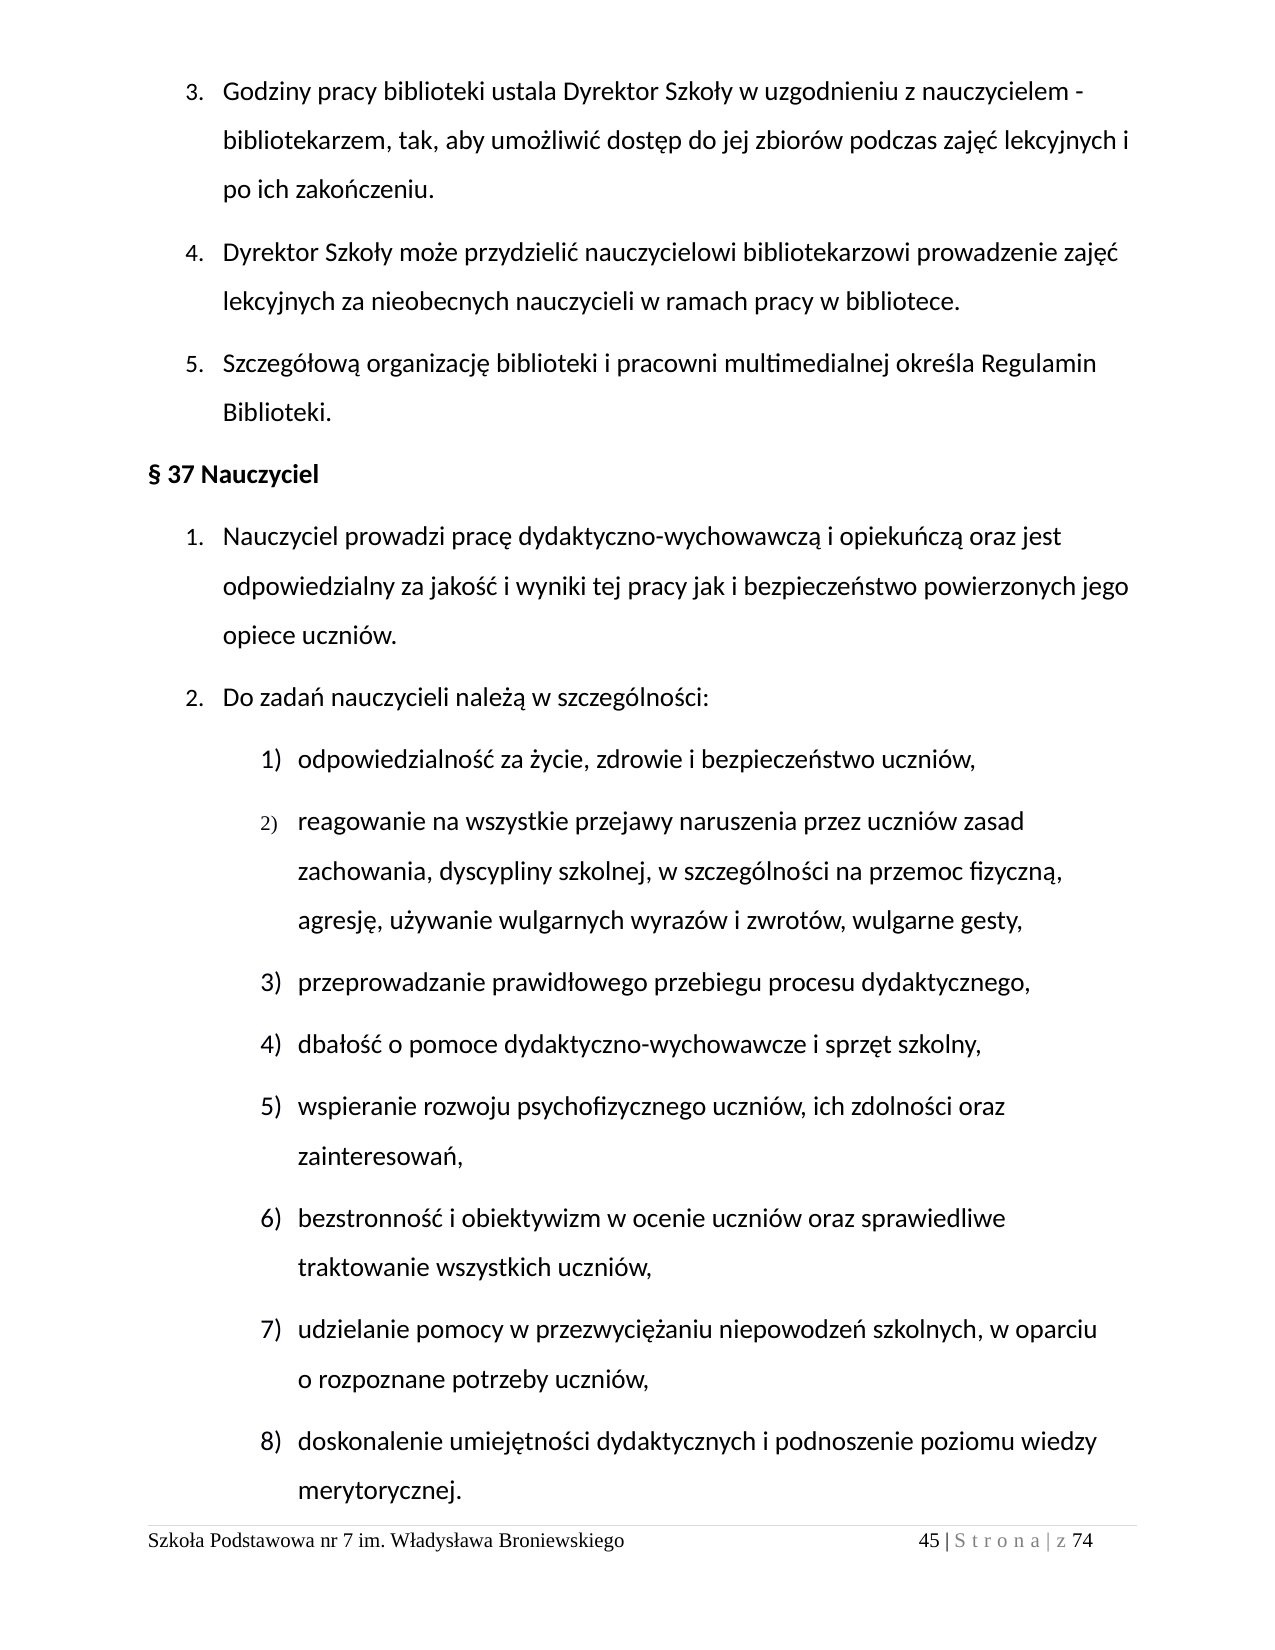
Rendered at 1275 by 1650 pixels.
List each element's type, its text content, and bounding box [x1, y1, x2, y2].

list reagowanie na wszystkie przejawy naruszenia przez uczniów zasad zachowania, dyscypliny szkolnej, w szczególności na przemoc fizyczną, agresję, używanie wulgarnych wyrazów i zwrotów, wulgarne gesty, [260, 804, 1137, 936]
list wspieranie rozwoju psychofizycznego uczniów, ich zdolności oraz zainteresowań, [260, 1089, 1137, 1172]
list udzielanie pomocy w przezwyciężaniu niepowodzeń szkolnych, w oparciu o rozpoznane potrzeby uczniów, [260, 1312, 1137, 1395]
text § 37 Nauczyciel [148, 458, 1137, 491]
list bezstronność i obiektywizm w ocenie uczniów oraz sprawiedliwe traktowanie wszystkich uczniów, [260, 1201, 1137, 1283]
list Dyrektor Szkoły może przydzielić nauczycielowi bibliotekarzowi prowadzenie zajęć lekcyjnych za nieobecnych nauczycieli w ramach pracy w bibliotece. [185, 235, 1137, 317]
list Nauczyciel prowadzi pracę dydaktyczno-wychowawczą i opiekuńczą oraz jest odpowiedzialny za jakość i wyniki tej pracy jak i bezpieczeństwo powierzonych jego opiece uczniów. [185, 519, 1137, 652]
list Szczegółową organizację biblioteki i pracowni multimedialnej określa Regulamin Biblioteki. [185, 346, 1137, 429]
list dbałość o pomoce dydaktyczno-wychowawcze i sprzęt szkolny, [260, 1027, 1137, 1060]
list doskonalenie umiejętności dydaktycznych i podnoszenie poziomu wiedzy merytorycznej. [260, 1424, 1137, 1506]
list Godziny pracy biblioteki ustala Dyrektor Szkoły w uzgodnieniu z nauczycielem -bibliotekarzem, tak, aby umożliwić dostęp do jej zbiorów podczas zajęć lekcyjnych i po ich zakończeniu. [185, 74, 1137, 206]
list odpowiedzialność za życie, zdrowie i bezpieczeństwo uczniów, [260, 742, 1137, 776]
list przeprowadzanie prawidłowego przebiegu procesu dydaktycznego, [260, 965, 1137, 998]
list Do zadań nauczycieli należą w szczególności: [185, 681, 1137, 713]
